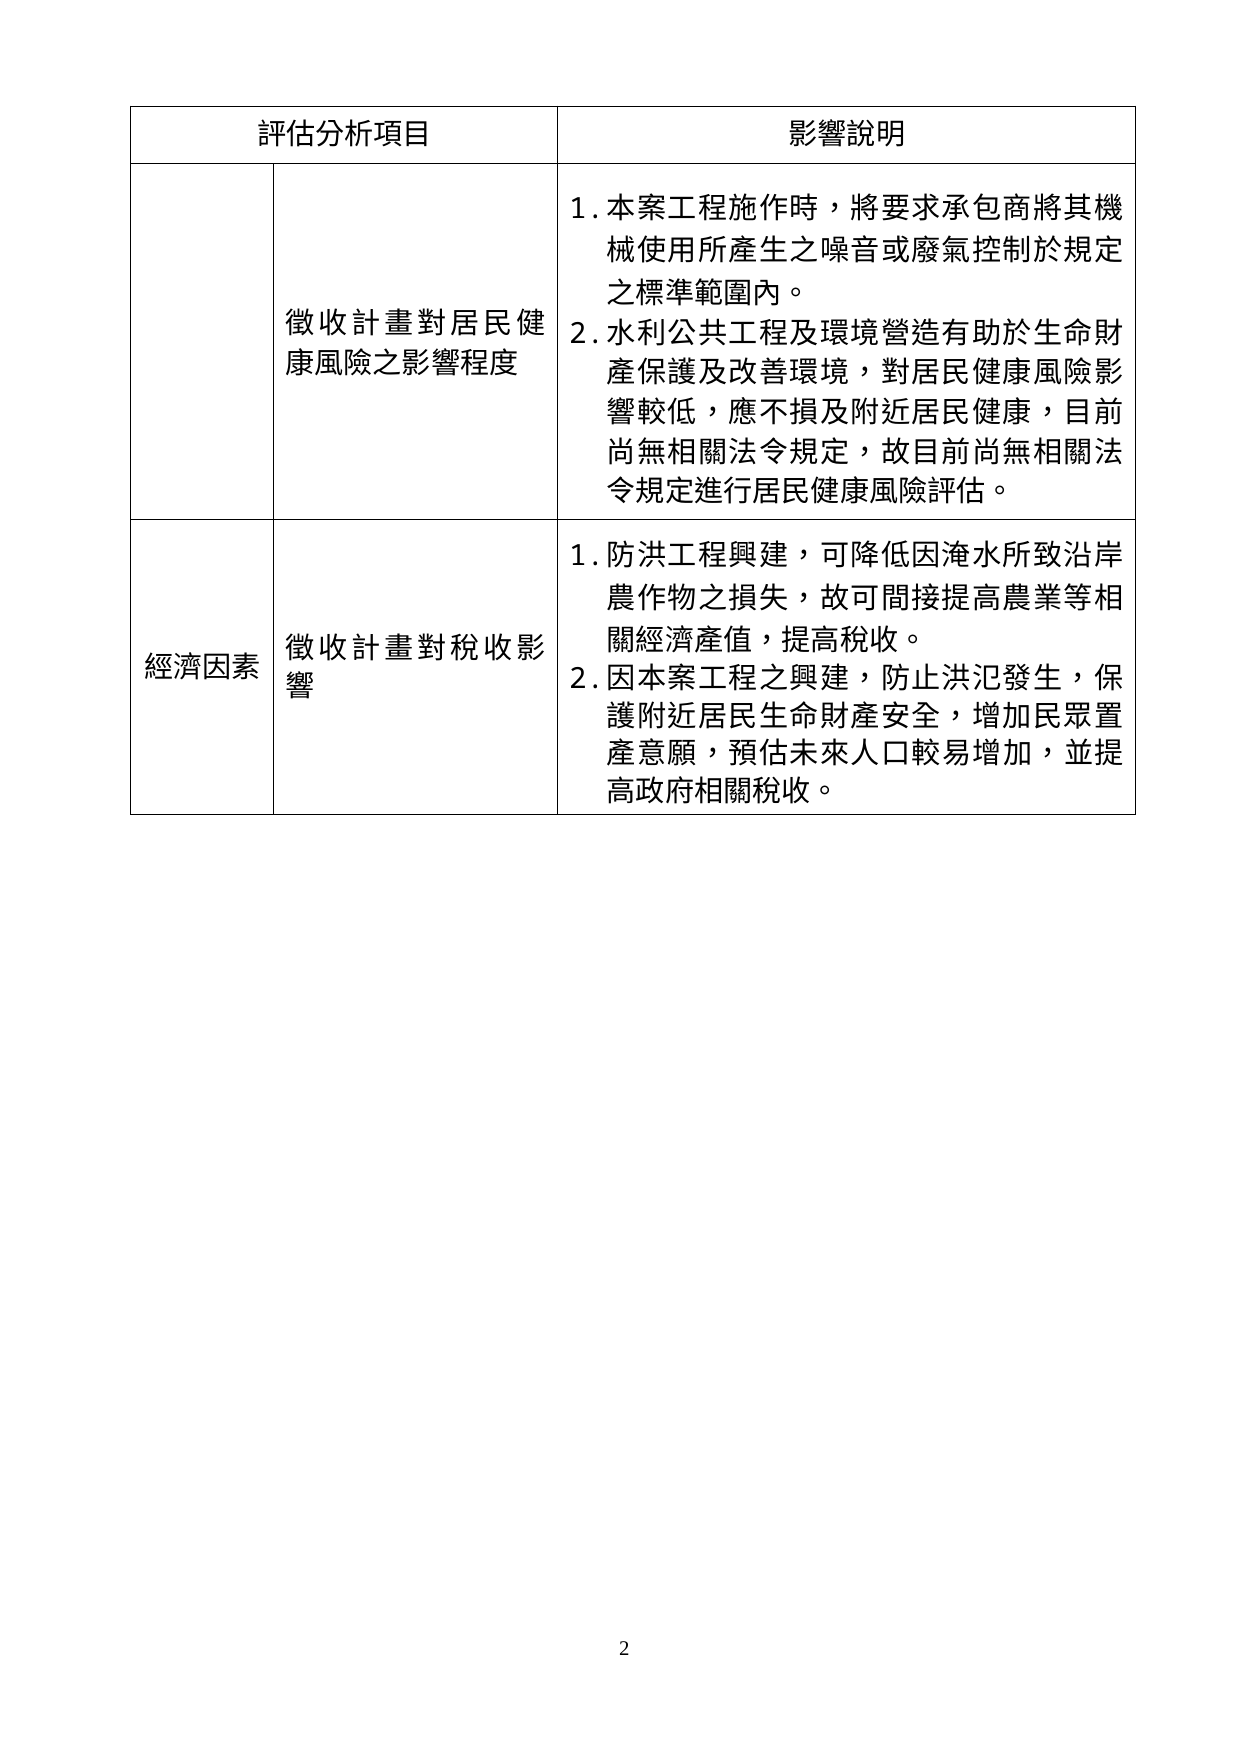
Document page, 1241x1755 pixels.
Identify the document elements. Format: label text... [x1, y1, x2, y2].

table_cell 本案工程施作時，將要求承包商將其機械使用所產生之噪音或廢氣控制於規定之標準範圍內。 水利公共工程及環境營造有助於生命財產保護及改善環境，對居民健康風險影響較低，應不損及附近居民健康，目前尚無相關法令規定，故目前尚無相關法令規定進行居民健康風險評估。 [558, 164, 1135, 518]
table_header 影響說明 [558, 107, 1135, 163]
table_cell 經濟因素 [131, 520, 273, 813]
table_cell 防洪工程興建，可降低因淹水所致沿岸農作物之損失，故可間接提高農業等相關經濟產值，提高稅收。 因本案工程之興建，防止洪氾發生，保護附近居民生命財產安全，增加民眾置產意願，預估未來人口較易增加，並提高政府相關稅收。 [558, 520, 1135, 813]
table_header 評估分析項目 [131, 107, 557, 163]
table_cell 徵收計畫對居民健康風險之影響程度 [274, 164, 557, 518]
table_cell [131, 164, 273, 518]
table_cell 徵收計畫對稅收影響 [274, 520, 557, 813]
